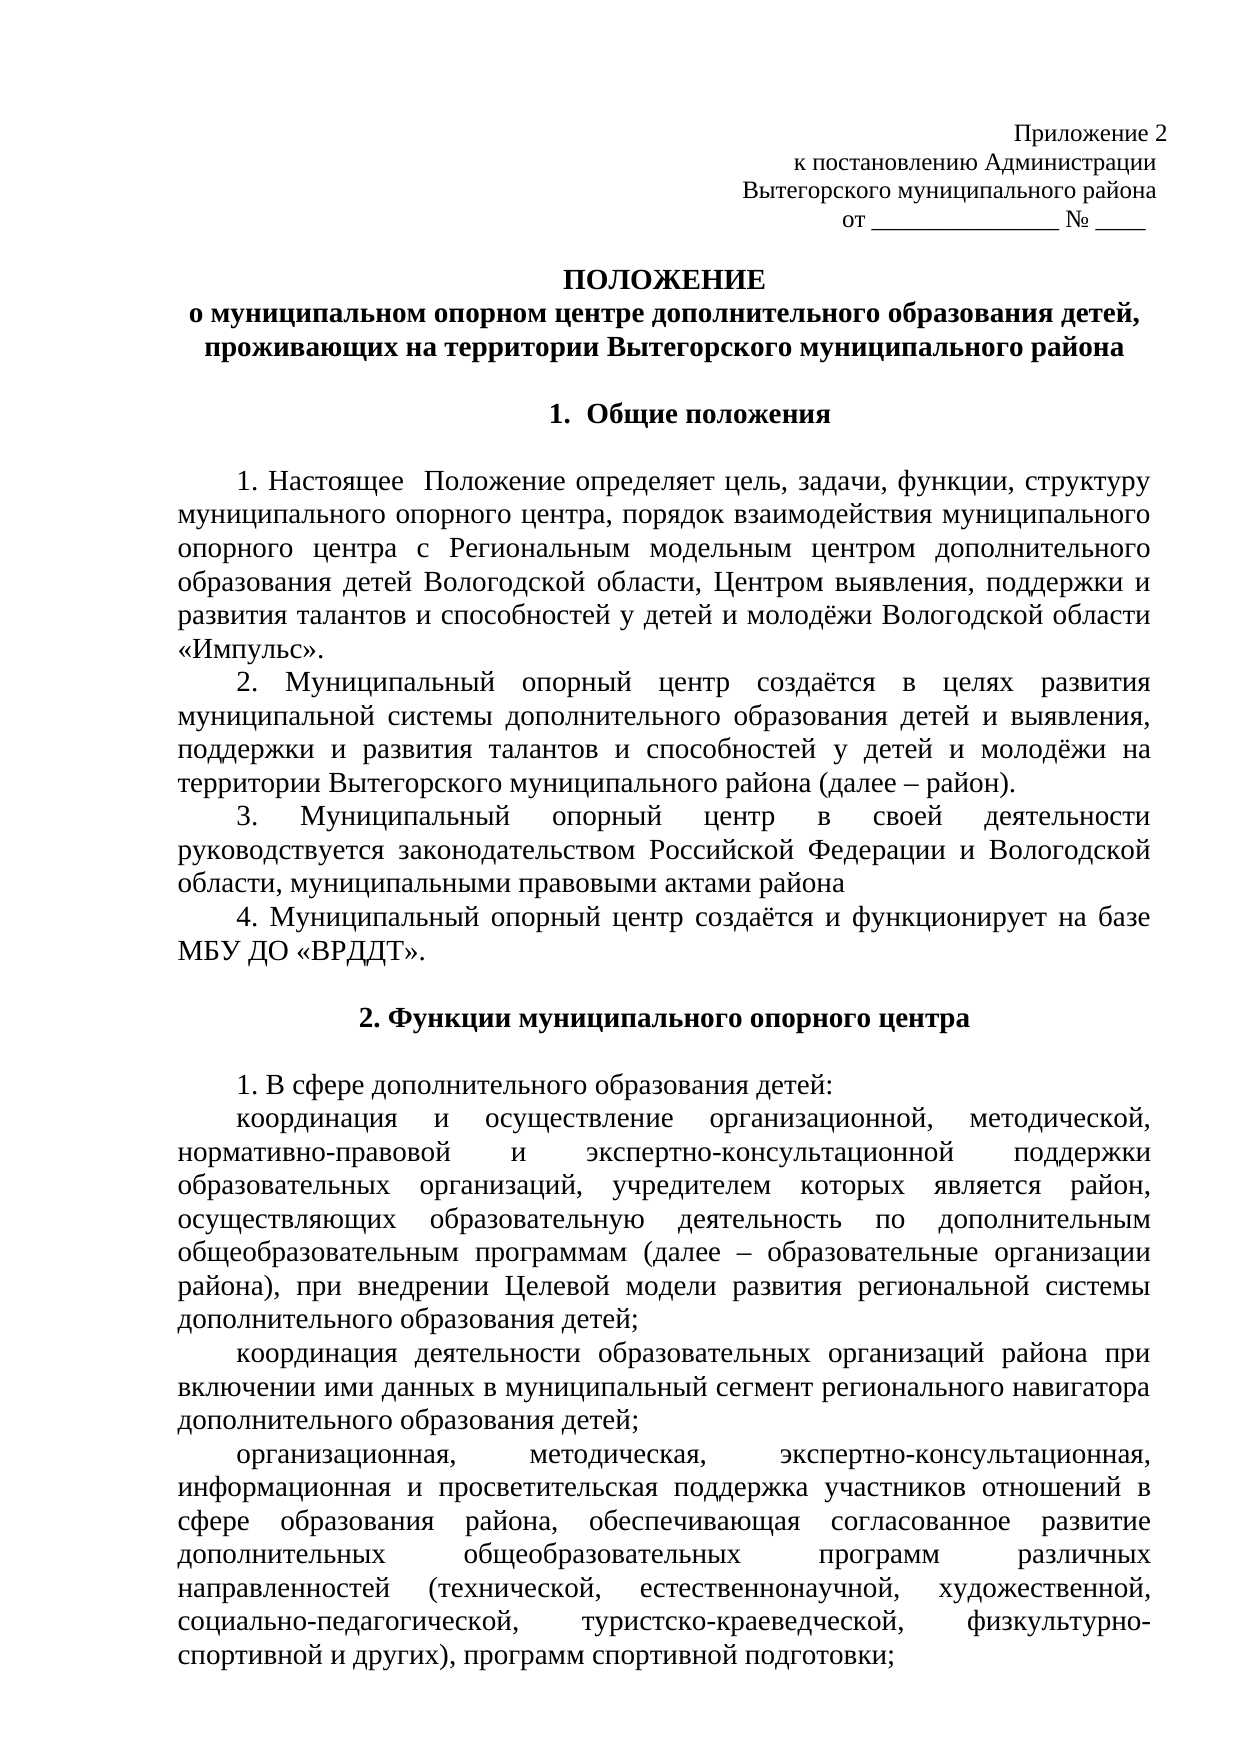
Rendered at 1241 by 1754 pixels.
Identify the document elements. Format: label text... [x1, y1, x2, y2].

text от _______________ № ____ [177, 204, 1152, 233]
text 4. Муниципальный опорный центр создаётся и функционирует на базе МБУ ДО «ВРДДТ». [177, 899, 1152, 966]
text 1. Настоящее Положение определяет цель, задачи, функции, структуру муниципального опорного центра, порядок взаимодействия муниципального опорного центра с Региональным модельным центром дополнительного образования детей Вологодской области, Центром выявления, поддержки и развития талантов и способностей у детей и молодёжи Вологодской области «Импульс». [177, 463, 1152, 664]
text Приложение 2 [177, 118, 1167, 147]
text Вытегорского муниципального района [177, 176, 1163, 204]
text к постановлению Администрации [177, 147, 1163, 176]
text координация и осуществление организационной, методической, нормативно-правовой и экспертно-консультационной поддержки образовательных организаций, учредителем которых является район, осуществляющих образовательную деятельность по дополнительным общеобразовательным программам (далее – образовательные организации района), при внедрении Целевой модели развития региональной системы дополнительного образования детей; [177, 1100, 1152, 1335]
text организационная, методическая, экспертно-консультационная, информационная и просветительская поддержка участников отношений в сфере образования района, обеспечивающая согласованное развитие дополнительных общеобразовательных программ различных направленностей (технической, естественнонаучной, художественной, социально-педагогической, туристско-краеведческой, физкультурно-спортивной и других), программ спортивной подготовки; [177, 1436, 1152, 1671]
text о муниципальном опорном центре дополнительного образования детей, проживающих на территории Вытегорского муниципального района [177, 295, 1152, 362]
text 3. Муниципальный опорный центр в своей деятельности руководствуется законодательством Российской Федерации и Вологодской области, муниципальными правовыми актами района [177, 798, 1152, 899]
list Общие положения [549, 396, 1152, 429]
text 2. Муниципальный опорный центр создаётся в целях развития муниципальной системы дополнительного образования детей и выявления, поддержки и развития талантов и способностей у детей и молодёжи на территории Вытегорского муниципального района (далее – район). [177, 664, 1152, 798]
text 2. Функции муниципального опорного центра [177, 1000, 1152, 1033]
text координация деятельности образовательных организаций района при включении ими данных в муниципальный сегмент регионального навигатора дополнительного образования детей; [177, 1335, 1152, 1436]
text 1. В сфере дополнительного образования детей: [177, 1067, 1152, 1100]
text ПОЛОЖЕНИЕ [177, 262, 1152, 295]
